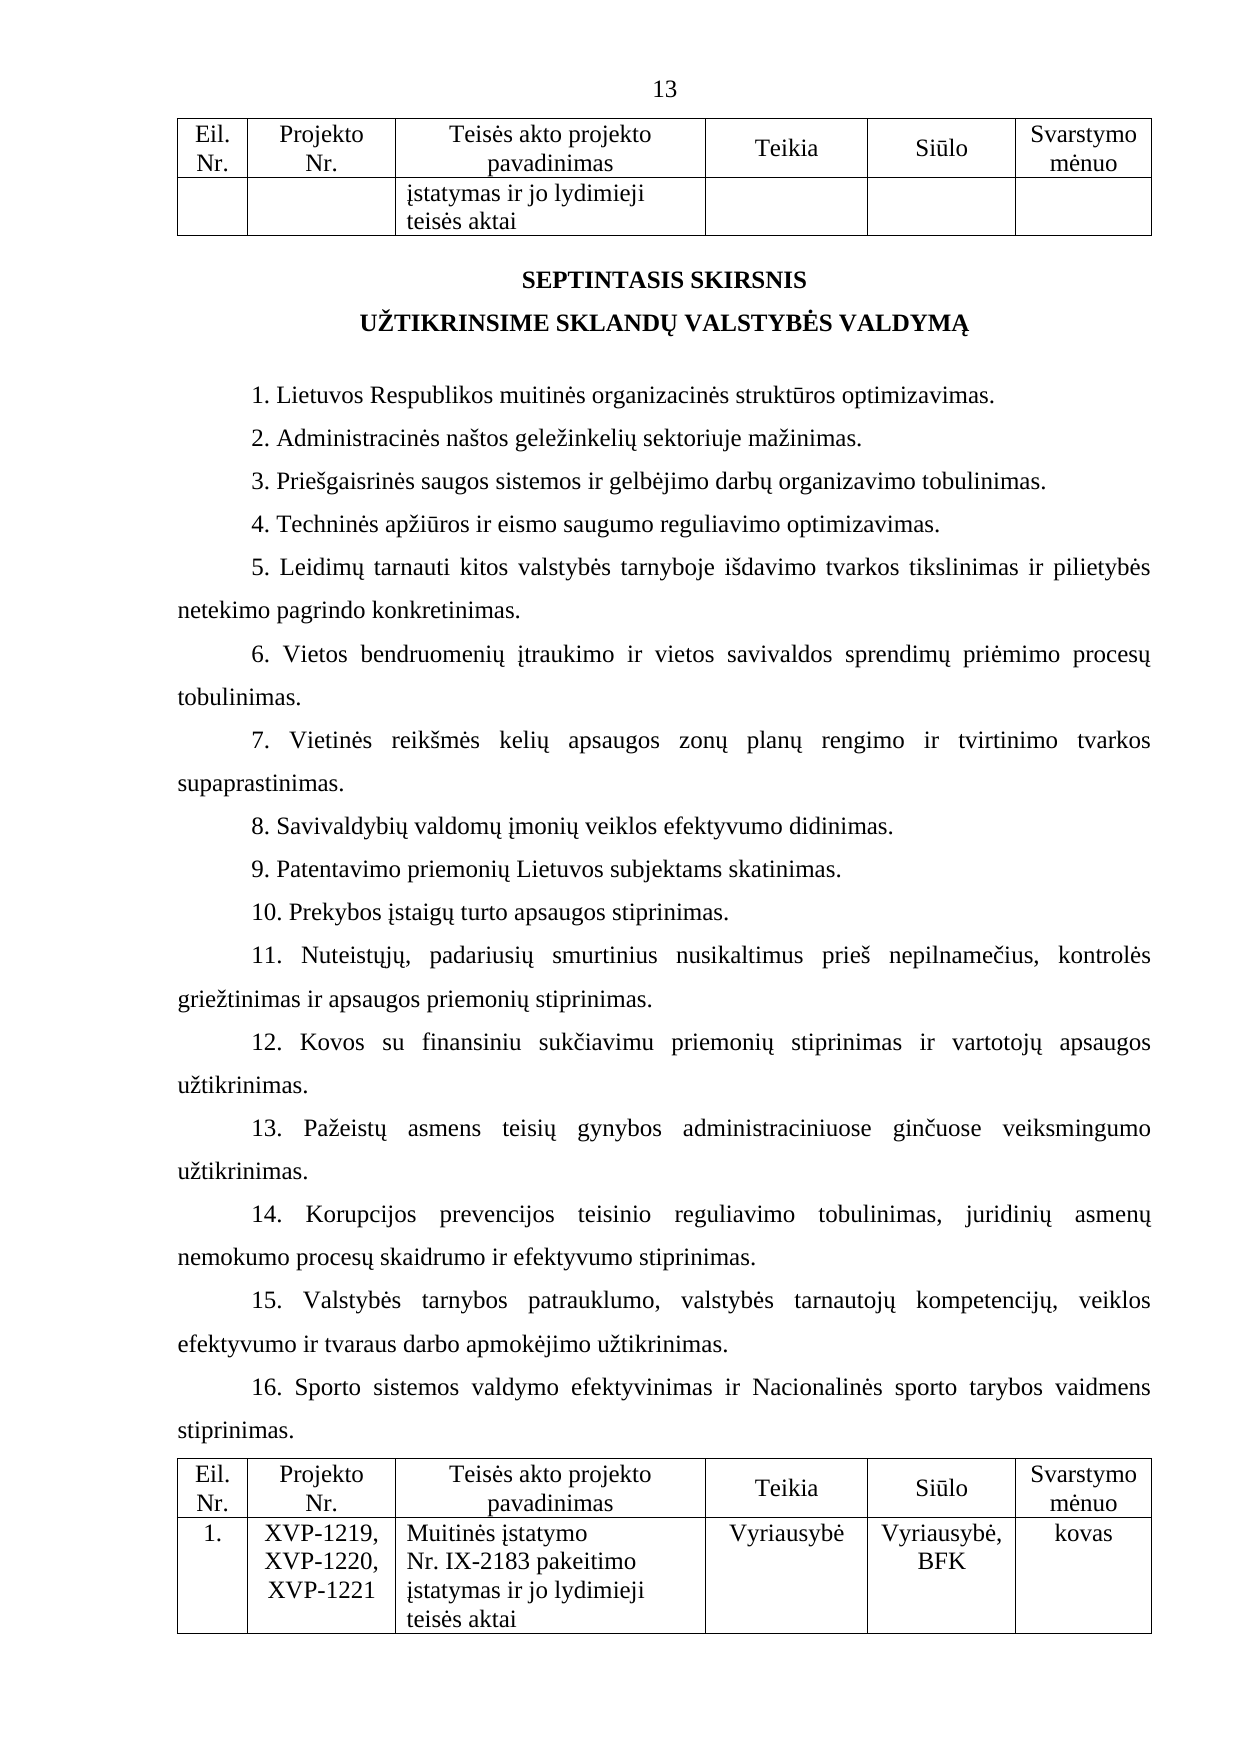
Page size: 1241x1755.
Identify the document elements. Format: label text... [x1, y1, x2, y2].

table_cell [706, 178, 867, 235]
table_cell XVP-1219, XVP-1220, XVP-1221 [248, 1518, 395, 1633]
table_header Projekto Nr. [248, 119, 395, 177]
text 11. Nuteistųjų, padariusių smurtinius nusikaltimus prieš nepilnamečius, kontrolės griežtinimas ir apsaugos priemonių stiprinimas. [177, 941, 1152, 1012]
subtitle UŽTIKRINSIME SKLANDŲ VALSTYBĖS VALDYMĄ [177, 308, 1152, 337]
table_header Siūlo [868, 1459, 1015, 1517]
text 15. Valstybės tarnybos patrauklumo, valstybės tarnautojų kompetencijų, veiklos efektyvumo ir tvaraus darbo apmokėjimo užtikrinimas. [177, 1286, 1152, 1357]
text 8. Savivaldybių valdomų įmonių veiklos efektyvumo didinimas. [177, 811, 1152, 840]
table_header Siūlo [868, 119, 1015, 177]
text 10. Prekybos įstaigų turto apsaugos stiprinimas. [177, 897, 1152, 926]
table_header Teisės akto projekto pavadinimas [396, 119, 705, 177]
subtitle SEPTINTASIS SKIRSNIS [177, 265, 1152, 294]
table_header Teisės akto projekto pavadinimas [396, 1459, 705, 1517]
table_header Projekto Nr. [248, 1459, 395, 1517]
text 16. Sporto sistemos valdymo efektyvinimas ir Nacionalinės sporto tarybos vaidmens stiprinimas. [177, 1372, 1152, 1444]
text 6. Vietos bendruomenių įtraukimo ir vietos savivaldos sprendimų priėmimo procesų tobulinimas. [177, 639, 1152, 711]
text 2. Administracinės naštos geležinkelių sektoriuje mažinimas. [177, 423, 1152, 452]
text 3. Priešgaisrinės saugos sistemos ir gelbėjimo darbų organizavimo tobulinimas. [177, 466, 1152, 495]
table_header Svarstymo mėnuo [1016, 119, 1151, 177]
table_cell [178, 178, 247, 235]
text 12. Kovos su finansiniu sukčiavimu priemonių stiprinimas ir vartotojų apsaugos užtikrinimas. [177, 1027, 1152, 1099]
table_header Eil. Nr. [178, 119, 247, 177]
table_header Teikia [706, 119, 867, 177]
table_cell kovas [1016, 1518, 1151, 1633]
text 13. Pažeistų asmens teisių gynybos administraciniuose ginčuose veiksmingumo užtikrinimas. [177, 1113, 1152, 1185]
table_cell Muitinės įstatymo Nr. IX-2183 pakeitimo įstatymas ir jo lydimieji teisės aktai [396, 1518, 705, 1633]
table_cell [1016, 178, 1151, 235]
table_cell Vyriausybė, BFK [868, 1518, 1015, 1633]
table_cell Vyriausybė [706, 1518, 867, 1633]
table_header Teikia [706, 1459, 867, 1517]
table_cell [248, 178, 395, 235]
text 5. Leidimų tarnauti kitos valstybės tarnyboje išdavimo tvarkos tikslinimas ir pilietybės netekimo pagrindo konkretinimas. [177, 552, 1152, 624]
table_cell 1. [178, 1518, 247, 1633]
table_header Eil. Nr. [178, 1459, 247, 1517]
text 4. Techninės apžiūros ir eismo saugumo reguliavimo optimizavimas. [177, 509, 1152, 538]
text 14. Korupcijos prevencijos teisinio reguliavimo tobulinimas, juridinių asmenų nemokumo procesų skaidrumo ir efektyvumo stiprinimas. [177, 1199, 1152, 1271]
table_cell [868, 178, 1015, 235]
text 7. Vietinės reikšmės kelių apsaugos zonų planų rengimo ir tvirtinimo tvarkos supaprastinimas. [177, 725, 1152, 797]
text 1. Lietuvos Respublikos muitinės organizacinės struktūros optimizavimas. [177, 380, 1152, 409]
table_cell įstatymas ir jo lydimieji teisės aktai [396, 178, 705, 235]
table_header Svarstymo mėnuo [1016, 1459, 1151, 1517]
text 9. Patentavimo priemonių Lietuvos subjektams skatinimas. [177, 854, 1152, 883]
